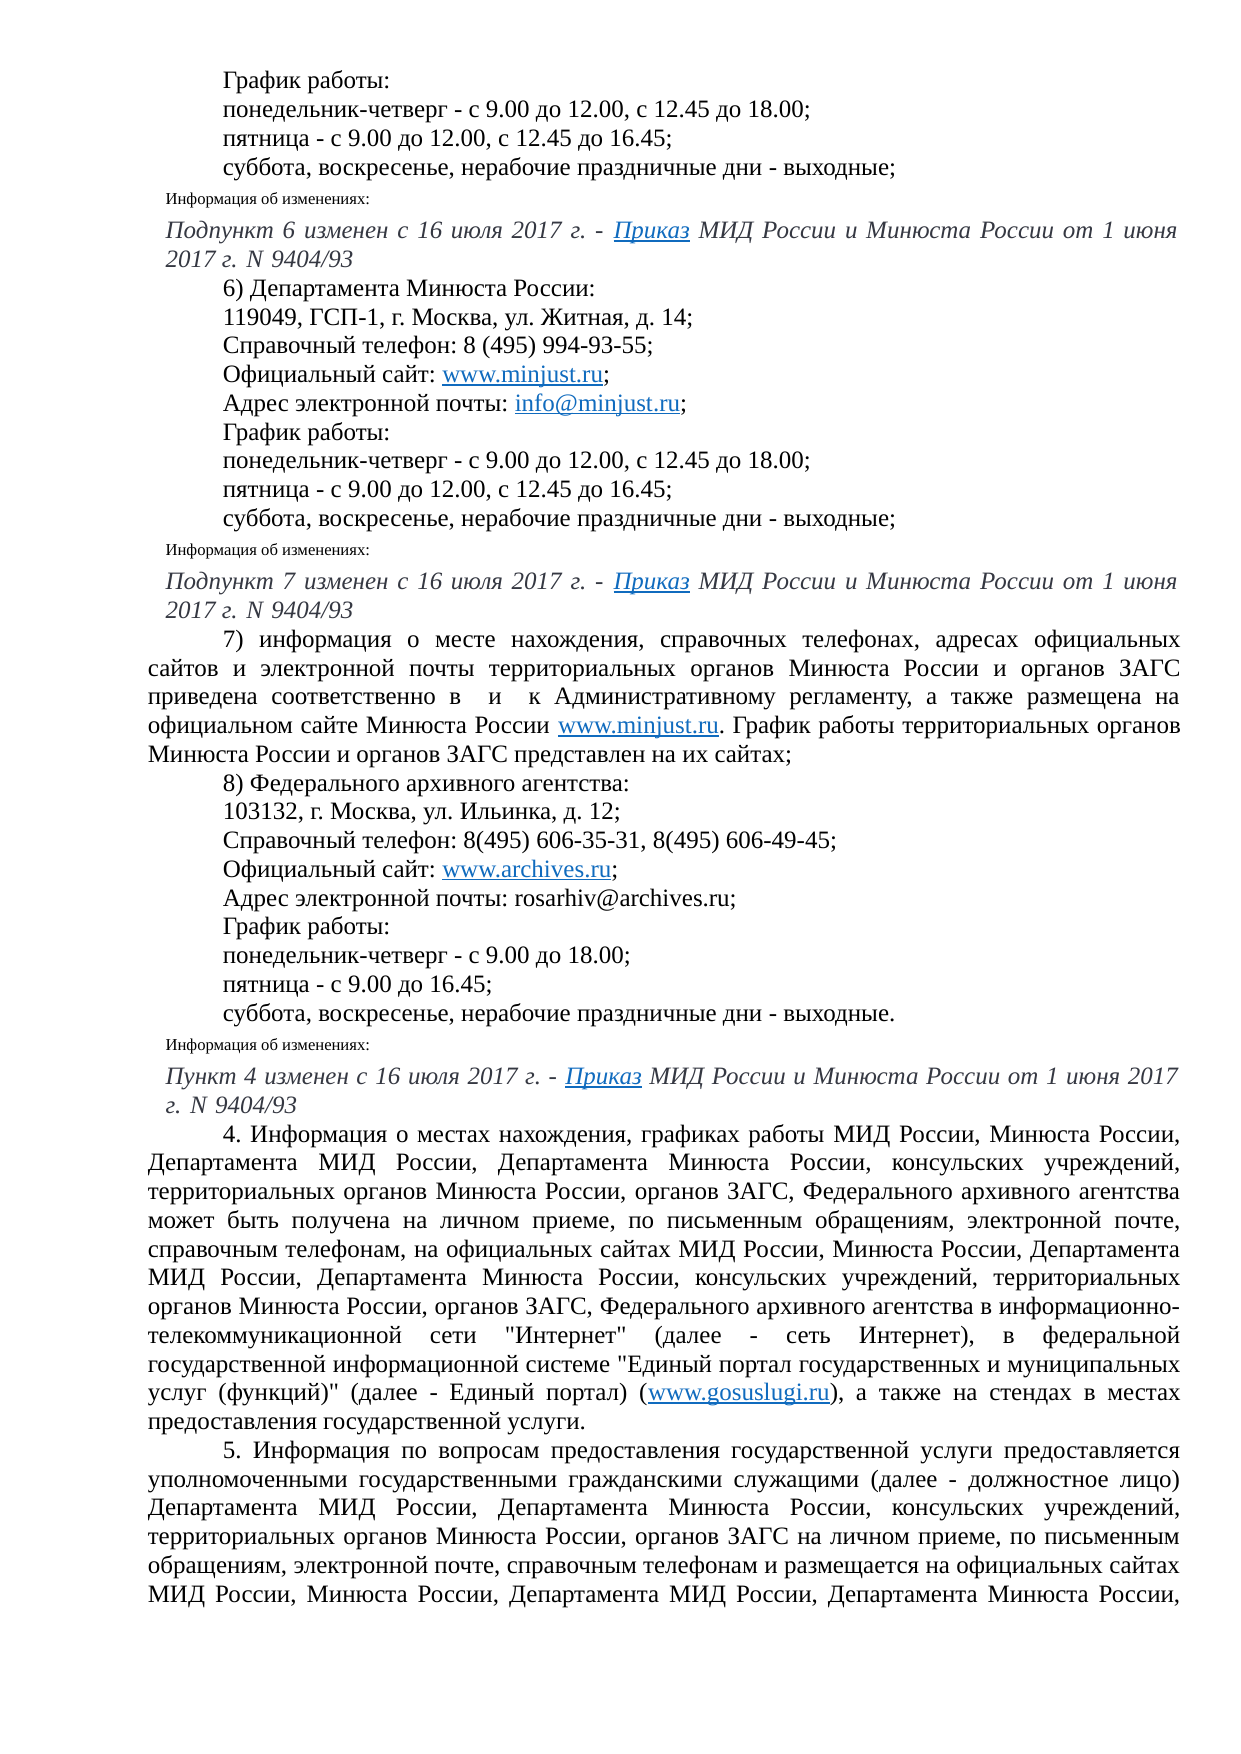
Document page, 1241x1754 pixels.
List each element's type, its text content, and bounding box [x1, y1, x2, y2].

text 7) информация о месте нахождения, справочных телефонах, адресах официальных сайтов и электронной почты территориальных органов Минюста России и органов ЗАГС приведена соответственно в и к Административному регламенту, а также размещена на официальном сайте Минюста России www.minjust.ru. График работы территориальных органов Минюста России и органов ЗАГС представлен на их сайтах; [148, 624, 1181, 768]
text пятница - с 9.00 до 12.00, с 12.45 до 16.45; [148, 123, 1181, 152]
text пятница - с 9.00 до 12.00, с 12.45 до 16.45; [148, 474, 1181, 503]
text Адрес электронной почты: rosarhiv@archives.ru; [148, 883, 1181, 911]
text Информация об изменениях: [165, 188, 1181, 208]
text 119049, ГСП-1, г. Москва, ул. Житная, д. 14; [148, 302, 1181, 330]
text 103132, г. Москва, ул. Ильинка, д. 12; [148, 796, 1181, 825]
text График работы: [148, 417, 1181, 445]
text 8) Федерального архивного агентства: [148, 768, 1181, 796]
text пятница - с 9.00 до 16.45; [148, 969, 1181, 998]
text понедельник-четверг - с 9.00 до 12.00, с 12.45 до 18.00; [148, 94, 1181, 123]
text Официальный сайт: www.minjust.ru; [148, 359, 1181, 388]
text Подпункт 6 изменен с 16 июля 2017 г. - Приказ МИД России и Минюста России от 1 июня 2017 г. N 9404/93 [165, 215, 1181, 273]
text График работы: [148, 911, 1181, 940]
text понедельник-четверг - с 9.00 до 12.00, с 12.45 до 18.00; [148, 445, 1181, 474]
text Подпункт 7 изменен с 16 июля 2017 г. - Приказ МИД России и Минюста России от 1 июня 2017 г. N 9404/93 [165, 566, 1181, 624]
text Адрес электронной почты: info@minjust.ru; [148, 388, 1181, 417]
text Пункт 4 изменен с 16 июля 2017 г. - Приказ МИД России и Минюста России от 1 июня 2017 г. N 9404/93 [165, 1061, 1181, 1119]
text суббота, воскресенье, нерабочие праздничные дни - выходные. [148, 998, 1181, 1026]
text 4. Информация о местах нахождения, графиках работы МИД России, Минюста России, Департамента МИД России, Департамента Минюста России, консульских учреждений, территориальных органов Минюста России, органов ЗАГС, Федерального архивного агентства может быть получена на личном приеме, по письменным обращениям, электронной почте, справочным телефонам, на официальных сайтах МИД России, Минюста России, Департамента МИД России, Департамента Минюста России, консульских учреждений, территориальных органов Минюста России, органов ЗАГС, Федерального архивного агентства в информационно-телекоммуникационной сети "Интернет" (далее - сеть Интернет), в федеральной государственной информационной системе "Единый портал государственных и муниципальных услуг (функций)" (далее - Единый портал) (www.gosuslugi.ru), а также на стендах в местах предоставления государственной услуги. [148, 1119, 1181, 1435]
text Информация об изменениях: [165, 539, 1181, 559]
text Информация об изменениях: [165, 1034, 1181, 1053]
text Справочный телефон: 8(495) 606-35-31, 8(495) 606-49-45; [148, 825, 1181, 854]
text 6) Департамента Минюста России: [148, 273, 1181, 302]
text Справочный телефон: 8 (495) 994-93-55; [148, 330, 1181, 359]
text понедельник-четверг - с 9.00 до 18.00; [148, 940, 1181, 969]
text Официальный сайт: www.archives.ru; [148, 854, 1181, 883]
text суббота, воскресенье, нерабочие праздничные дни - выходные; [148, 152, 1181, 181]
text График работы: [148, 66, 1181, 94]
text 5. Информация по вопросам предоставления государственной услуги предоставляется уполномоченными государственными гражданскими служащими (далее - должностное лицо) Департамента МИД России, Департамента Минюста России, консульских учреждений, территориальных органов Минюста России, органов ЗАГС на личном приеме, по письменным обращениям, электронной почте, справочным телефонам и размещается на официальных сайтах МИД России, Минюста России, Департамента МИД России, Департамента Минюста России, [148, 1435, 1181, 1607]
text суббота, воскресенье, нерабочие праздничные дни - выходные; [148, 503, 1181, 532]
